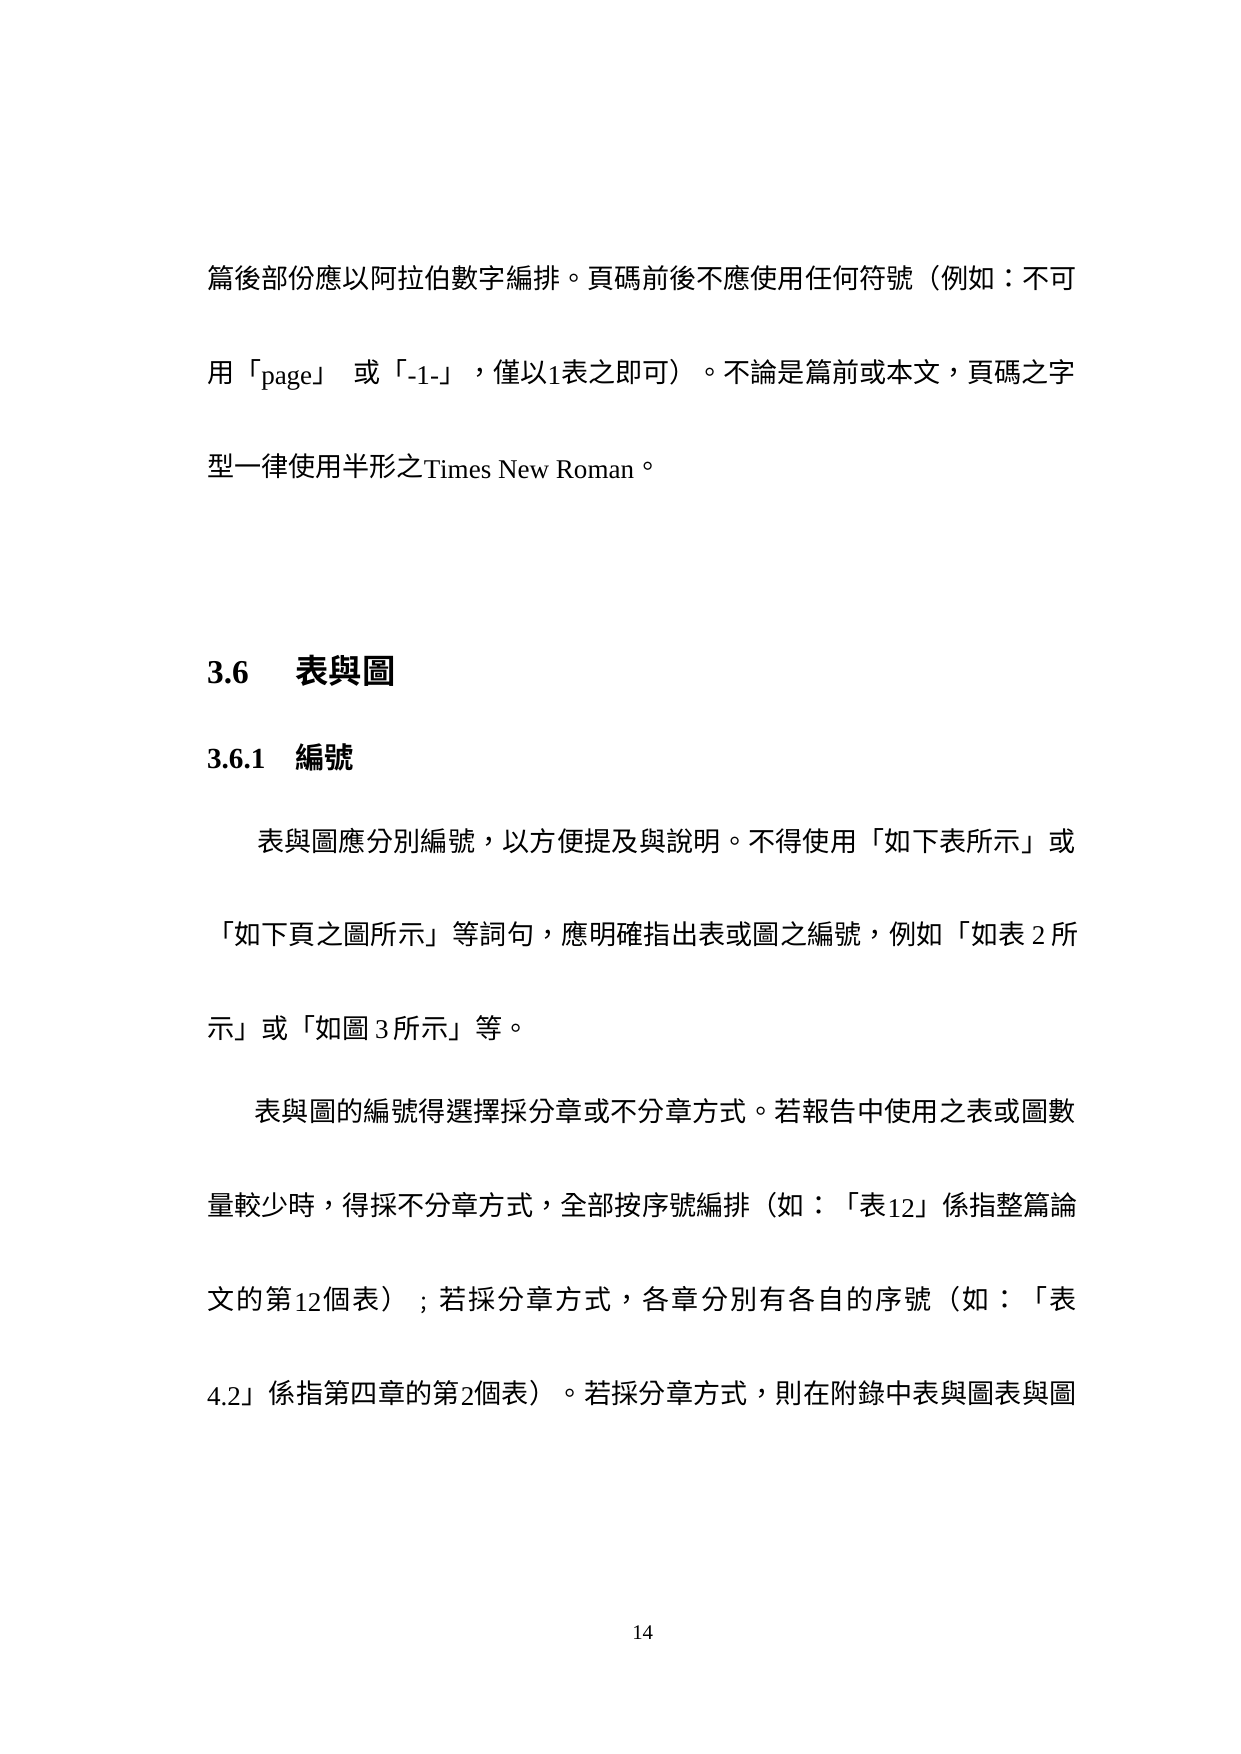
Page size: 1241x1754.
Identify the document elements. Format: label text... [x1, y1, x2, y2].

text 表與圖的編號得選擇採分章或不分章方式。若報告中使用之表或圖數量較少時，得採不分章方式，全部按序號編排（如：「表12」係指整篇論文的第12個表）﹔若採分章方式，各章分別有各自的序號（如：「表4.2」係指第四章的第2個表）。若採分章方式，則在附錄中表與圖表與圖 [207, 1067, 1078, 1411]
list 表與圖 [207, 627, 1078, 690]
text 專題製作(二)報告書除「書名頁」外，均應於每頁的下方中央編排頁碼。頁碼應置於下側距離紙張邊緣1.5至1.75公分處。專題製作進度報告之篇前部份（專題製作(二)報告書主體前之部分，包括授權書、誌謝、摘要、目錄等）應以小寫羅馬數字，即 i、ii、iii、iv、…. 等編排頁碼；本文及篇後部份應以阿拉伯數字編排。頁碼前後不應使用任何符號（例如：不可用「page」 或「-1-」，僅以1表之即可）。不論是篇前或本文，頁碼之字型一律使用半形之Times New Roman。 [207, 234, 1078, 484]
list 編號 [207, 714, 1078, 776]
text 表與圖應分別編號，以方便提及與說明。不得使用「如下表所示」或「如下頁之圖所示」等詞句，應明確指出表或圖之編號，例如「如表2所示」或「如圖3所示」等。 [207, 797, 1078, 1047]
